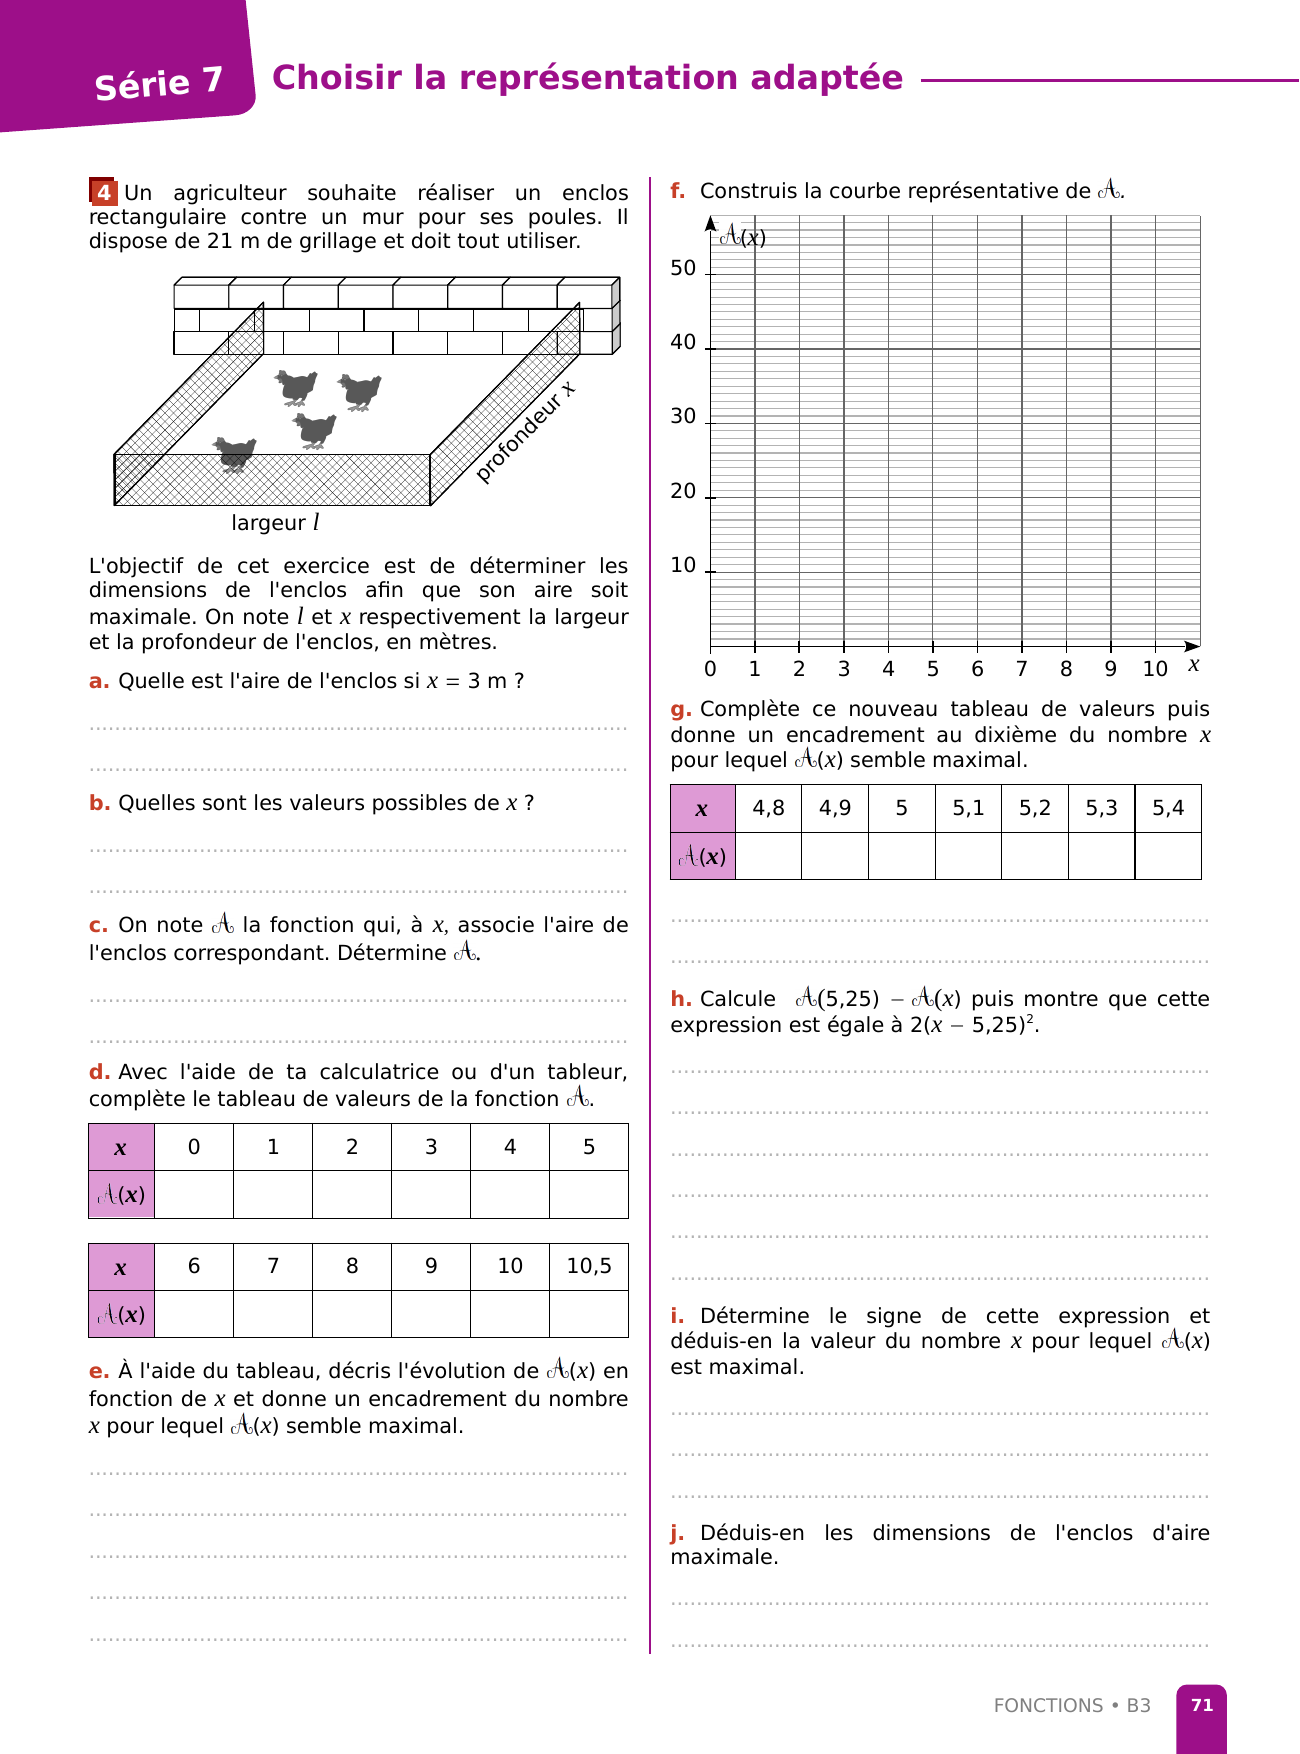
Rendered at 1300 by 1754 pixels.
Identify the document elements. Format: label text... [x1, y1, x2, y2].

table_header 2 [313, 1124, 391, 1170]
picture [97, 1182, 118, 1204]
table_cell [155, 1171, 233, 1217]
list Quelle est l'aire de l'enclos si x = 3 m ? [88, 666, 629, 694]
table_header 4 [471, 1124, 549, 1170]
picture [546, 1356, 569, 1378]
picture [230, 1412, 253, 1434]
subtitle Un agriculteur souhaite réaliser un enclos rectangulaire contre un mur pour ses poules. Il dispose de 21 m de grillage et doit tout utiliser. [88, 177, 629, 254]
table_header x [89, 1244, 154, 1290]
list Avec l'aide de ta calculatrice ou d'un tableur, complète le tableau de valeurs de la fonction . [88, 1061, 629, 1111]
table_header 5 [869, 785, 935, 832]
table_header 10 [471, 1244, 549, 1290]
table_cell [313, 1291, 391, 1337]
table_header 0 [155, 1124, 233, 1170]
table_cell [869, 833, 935, 879]
picture [211, 436, 257, 454]
table_header 5,2 [1002, 785, 1068, 832]
table_header x [671, 785, 735, 832]
table_header 5,3 [1069, 785, 1134, 832]
table_cell [550, 1171, 628, 1217]
table_cell [936, 833, 1001, 879]
table_cell (x) [89, 1291, 154, 1337]
table_cell [471, 1171, 549, 1217]
list Détermine le signe de cette expression et déduis-en la valeur du nombre x pour lequel (x) est maximal. [670, 1303, 1211, 1379]
picture [453, 939, 476, 960]
table_cell [550, 1291, 628, 1337]
picture [678, 844, 699, 866]
list Construis la courbe représentative de . [670, 177, 1211, 203]
table_header 5,1 [936, 785, 1001, 832]
list On note la fonction qui, à x, associe l'aire de l'enclos correspondant. Détermine . [88, 911, 629, 966]
table_cell [155, 1291, 233, 1337]
table_header 4,9 [802, 785, 868, 832]
table_cell [736, 833, 801, 879]
list L'objectif de cet exercice est de déterminer les dimensions de l'enclos afin que son aire soit maximale. On note l et x respectivement la largeur et la profondeur de l'enclos, en mètres. [88, 554, 629, 654]
picture [794, 746, 817, 767]
picture [795, 985, 817, 1006]
table_cell [1002, 833, 1068, 879]
table_header 5,4 [1136, 785, 1201, 832]
table_header 6 [155, 1244, 233, 1290]
picture [1097, 177, 1120, 198]
picture [248, 455, 255, 462]
list Déduis-en les dimensions de l'enclos d'aire maximale. [670, 1521, 1211, 1569]
table_header 7 [234, 1244, 312, 1290]
picture [97, 1302, 118, 1324]
table_cell (x) [671, 833, 735, 879]
picture [291, 373, 382, 451]
table_header x [89, 1124, 154, 1170]
table_header 3 [392, 1124, 470, 1170]
table_cell [1069, 833, 1134, 879]
table_cell [392, 1291, 470, 1337]
picture [911, 985, 934, 1006]
table_cell [234, 1291, 312, 1337]
table_cell (x) [89, 1171, 154, 1217]
picture [1161, 1327, 1184, 1348]
picture [566, 1084, 589, 1106]
table_cell [1136, 833, 1201, 879]
picture [273, 369, 318, 408]
table_header 8 [313, 1244, 391, 1290]
table_header 4,8 [736, 785, 801, 832]
table_header 1 [234, 1124, 312, 1170]
table_cell [313, 1171, 391, 1217]
table_cell [802, 833, 868, 879]
list Quelles sont les valeurs possibles de x ? [88, 788, 629, 816]
list Complète ce nouveau tableau de valeurs puis donne un encadrement au dixième du nombre x pour lequel (x) semble maximal. [670, 696, 1211, 772]
table_cell [471, 1291, 549, 1337]
table_header 5 [550, 1124, 628, 1170]
table_header 10,5 [550, 1244, 628, 1290]
picture [211, 911, 234, 933]
list Calcule (5,25) − (x) puis montre que cette expression est égale à 2(x − 5,25)2. [670, 986, 1211, 1037]
picture [719, 222, 741, 244]
table_cell [234, 1171, 312, 1217]
list À l'aide du tableau, décris l'évolution de (x) en fonction de x et donne un encadrement du nombre x pour lequel (x) semble maximal. [88, 1356, 629, 1439]
table_header 9 [392, 1244, 470, 1290]
table_cell [392, 1171, 470, 1217]
